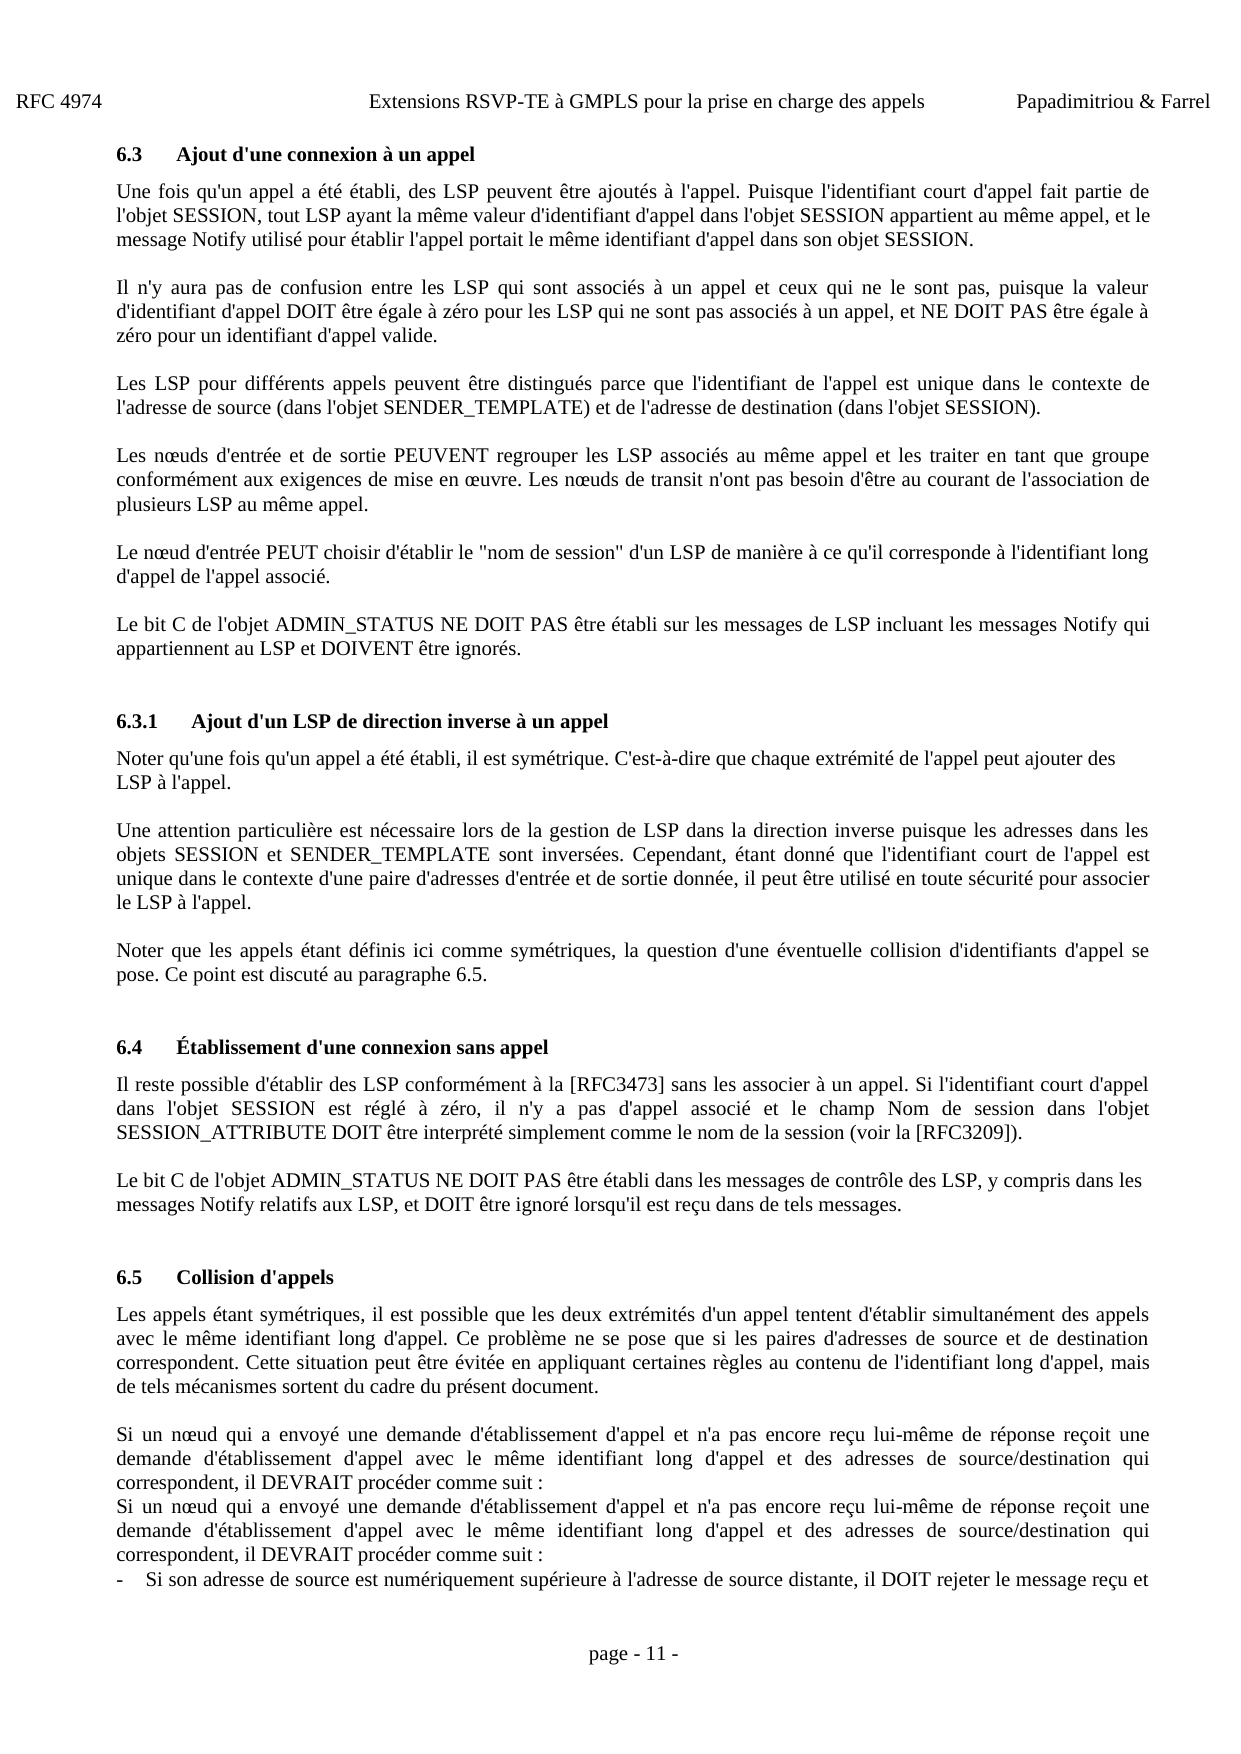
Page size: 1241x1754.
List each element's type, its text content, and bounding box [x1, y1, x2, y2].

subtitle 6.4 Établissement d'une connexion sans appel [116, 1035, 1151, 1059]
text Noter qu'une fois qu'un appel a été établi, il est symétrique. C'est-à-dire que chaque extrémité de l'appel peut ajouter des LSP à l'appel. [116, 746, 1151, 794]
text Le nœud d'entrée PEUT choisir d'établir le "nom de session" d'un LSP de manière à ce qu'il corresponde à l'identifiant long d'appel de l'appel associé. [116, 539, 1151, 588]
text Une fois qu'un appel a été établi, des LSP peuvent être ajoutés à l'appel. Puisque l'identifiant court d'appel fait partie de l'objet SESSION, tout LSP ayant la même valeur d'identifiant d'appel dans l'objet SESSION appartient au même appel, et le message Notify utilisé pour établir l'appel portait le même identifiant d'appel dans son objet SESSION. [116, 179, 1151, 251]
text Il reste possible d'établir des LSP conformément à la [RFC3473] sans les associer à un appel. Si l'identifiant court d'appel dans l'objet SESSION est réglé à zéro, il n'y a pas d'appel associé et le champ Nom de session dans l'objet SESSION_ATTRIBUTE DOIT être interprété simplement comme le nom de la session (voir la [RFC3209]). [116, 1072, 1151, 1144]
text Noter que les appels étant définis ici comme symétriques, la question d'une éventuelle collision d'identifiants d'appel se pose. Ce point est discuté au paragraphe 6.5. [116, 938, 1151, 986]
text Il n'y aura pas de confusion entre les LSP qui sont associés à un appel et ceux qui ne le sont pas, puisque la valeur d'identifiant d'appel DOIT être égale à zéro pour les LSP qui ne sont pas associés à un appel, et NE DOIT PAS être égale à zéro pour un identifiant d'appel valide. [116, 275, 1151, 347]
subtitle 6.5 Collision d'appels [116, 1265, 1151, 1289]
text Le bit C de l'objet ADMIN_STATUS NE DOIT PAS être établi dans les messages de contrôle des LSP, y compris dans les messages Notify relatifs aux LSP, et DOIT être ignoré lorsqu'il est reçu dans de tels messages. [116, 1168, 1151, 1216]
text Les LSP pour différents appels peuvent être distingués parce que l'identifiant de l'appel est unique dans le contexte de l'adresse de source (dans l'objet SENDER_TEMPLATE) et de l'adresse de destination (dans l'objet SESSION). [116, 371, 1151, 419]
subtitle 6.3.1 Ajout d'un LSP de direction inverse à un appel [116, 709, 1151, 733]
text Une attention particulière est nécessaire lors de la gestion de LSP dans la direction inverse puisque les adresses dans les objets SESSION et SENDER_TEMPLATE sont inversées. Cependant, étant donné que l'identifiant court de l'appel est unique dans le contexte d'une paire d'adresses d'entrée et de sortie donnée, il peut être utilisé en toute sécurité pour associer le LSP à l'appel. [116, 818, 1151, 914]
text Les appels étant symétriques, il est possible que les deux extrémités d'un appel tentent d'établir simultanément des appels avec le même identifiant long d'appel. Ce problème ne se pose que si les paires d'adresses de source et de destination correspondent. Cette situation peut être évitée en appliquant certaines règles au contenu de l'identifiant long d'appel, mais de tels mécanismes sortent du cadre du présent document. [116, 1302, 1151, 1398]
text Les nœuds d'entrée et de sortie PEUVENT regrouper les LSP associés au même appel et les traiter en tant que groupe conformément aux exigences de mise en œuvre. Les nœuds de transit n'ont pas besoin d'être au courant de l'association de plusieurs LSP au même appel. [116, 443, 1151, 516]
text Si un nœud qui a envoyé une demande d'établissement d'appel et n'a pas encore reçu lui-même de réponse reçoit une demande d'établissement d'appel avec le même identifiant long d'appel et des adresses de source/destination qui correspondent, il DEVRAIT procéder comme suit : [116, 1422, 1151, 1494]
subtitle 6.3 Ajout d'une connexion à un appel [116, 142, 1151, 166]
text Si un nœud qui a envoyé une demande d'établissement d'appel et n'a pas encore reçu lui-même de réponse reçoit une demande d'établissement d'appel avec le même identifiant long d'appel et des adresses de source/destination qui correspondent, il DEVRAIT procéder comme suit : [116, 1494, 1151, 1566]
text - Si son adresse de source est numériquement supérieure à l'adresse de source distante, il DOIT rejeter le message reçu et [116, 1566, 1151, 1591]
text Le bit C de l'objet ADMIN_STATUS NE DOIT PAS être établi sur les messages de LSP incluant les messages Notify qui appartiennent au LSP et DOIVENT être ignorés. [116, 612, 1151, 660]
